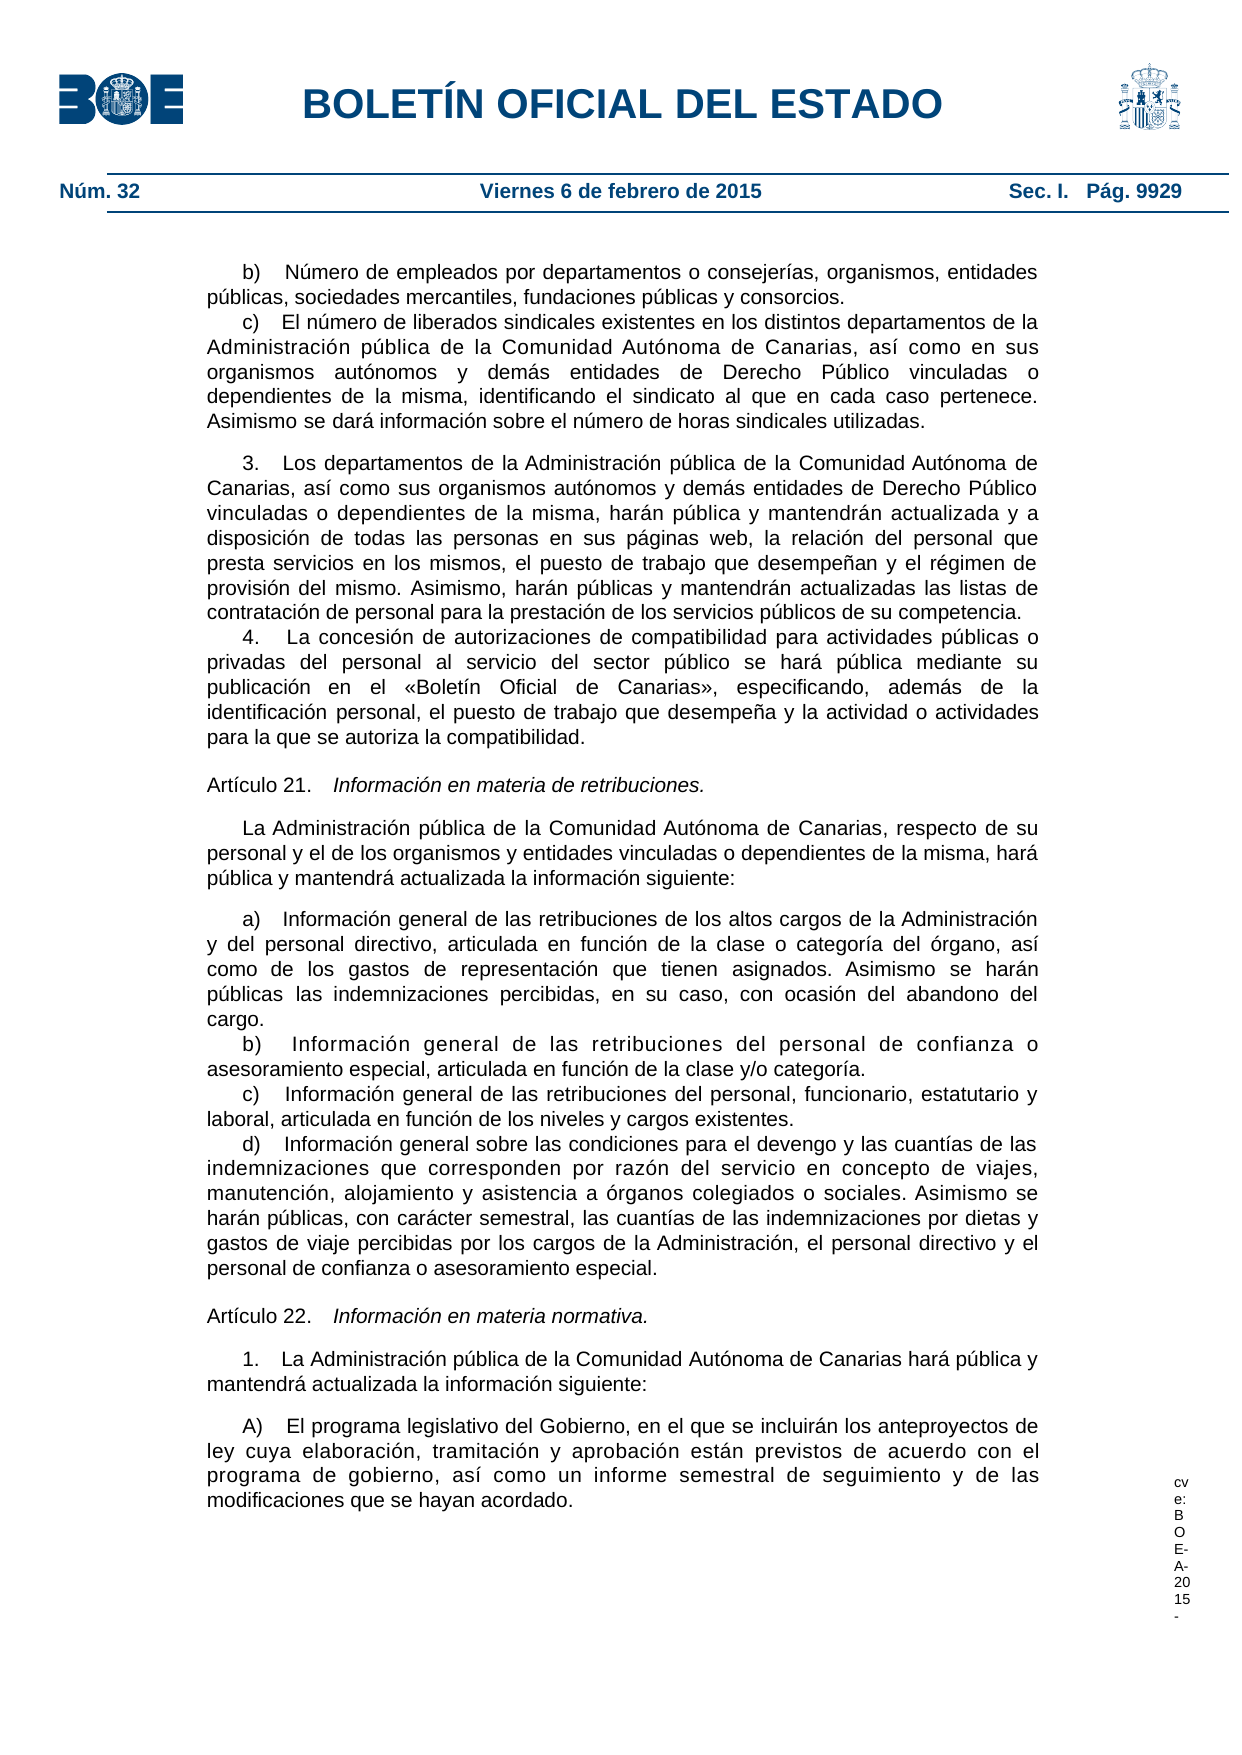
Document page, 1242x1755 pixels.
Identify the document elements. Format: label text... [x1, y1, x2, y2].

text Artículo 21. Información en materia de retribuciones. [207, 773, 1194, 797]
text b) Información general de las retribuciones del personal de confianza o asesoramiento especial, articulada en función de la clase y/o categoría. [207, 1032, 1039, 1081]
text c) El número de liberados sindicales existentes en los distintos departamentos de la Administración pública de la Comunidad Autónoma de Canarias, así como en sus organismos autónomos y demás entidades de Derecho Público vinculadas o dependientes de la misma, identificando el sindicato al que en cada caso pertenece. Asimismo se dará información sobre el número de horas sindicales utilizadas. [207, 310, 1039, 433]
text b) Número de empleados por departamentos o consejerías, organismos, entidades públicas, sociedades mercantiles, fundaciones públicas y consorcios. [207, 260, 1038, 309]
text d) Información general sobre las condiciones para el devengo y las cuantías de las indemnizaciones que corresponden por razón del servicio en concepto de viajes, manutención, alojamiento y asistencia a órganos colegiados o sociales. Asimismo se harán públicas, con carácter semestral, las cuantías de las indemnizaciones por dietas y gastos de viaje percibidas por los cargos de la Administración, el personal directivo y el personal de confianza o asesoramiento especial. [207, 1131, 1039, 1280]
text cve: BOE-A-2015-1114 [1174, 1473, 1191, 1626]
text a) Información general de las retribuciones de los altos cargos de la Administración y del personal directivo, articulada en función de la clase o categoría del órgano, así como de los gastos de representación que tienen asignados. Asimismo se harán públicas las indemnizaciones percibidas, en su caso, con ocasión del abandono del cargo. [207, 907, 1038, 1031]
text c) Información general de las retribuciones del personal, funcionario, estatutario y laboral, articulada en función de los niveles y cargos existentes. [207, 1082, 1038, 1130]
text Núm. 32 Viernes 6 de febrero de 2015 Sec. I. Pág. 9929 [59, 179, 1194, 203]
text 3. Los departamentos de la Administración pública de la Comunidad Autónoma de Canarias, así como sus organismos autónomos y demás entidades de Derecho Público vinculadas o dependientes de la misma, harán pública y mantendrán actualizada y a disposición de todas las personas en sus páginas web, la relación del personal que presta servicios en los mismos, el puesto de trabajo que desempeñan y el régimen de provisión del mismo. Asimismo, harán públicas y mantendrán actualizadas las listas de contratación de personal para la prestación de los servicios públicos de su competencia. [207, 451, 1038, 624]
text 1. La Administración pública de la Comunidad Autónoma de Canarias hará pública y mantendrá actualizada la información siguiente: [207, 1347, 1038, 1396]
text Artículo 22. Información en materia normativa. [207, 1304, 1194, 1328]
text A) El programa legislativo del Gobierno, en el que se incluirán los anteproyectos de ley cuya elaboración, tramitación y aprobación están previstos de acuerdo con el programa de gobierno, así como un informe semestral de seguimiento y de las modificaciones que se hayan acordado. [207, 1413, 1039, 1512]
text 4. La concesión de autorizaciones de compatibilidad para actividades públicas o privadas del personal al servicio del sector público se hará pública mediante su publicación en el «Boletín Oficial de Canarias», especificando, además de la identificación personal, el puesto de trabajo que desempeña y la actividad o actividades para la que se autoriza la compatibilidad. [207, 625, 1039, 749]
text La Administración pública de la Comunidad Autónoma de Canarias, respecto de su personal y el de los organismos y entidades vinculadas o dependientes de la misma, hará pública y mantendrá actualizada la información siguiente: [207, 816, 1038, 890]
